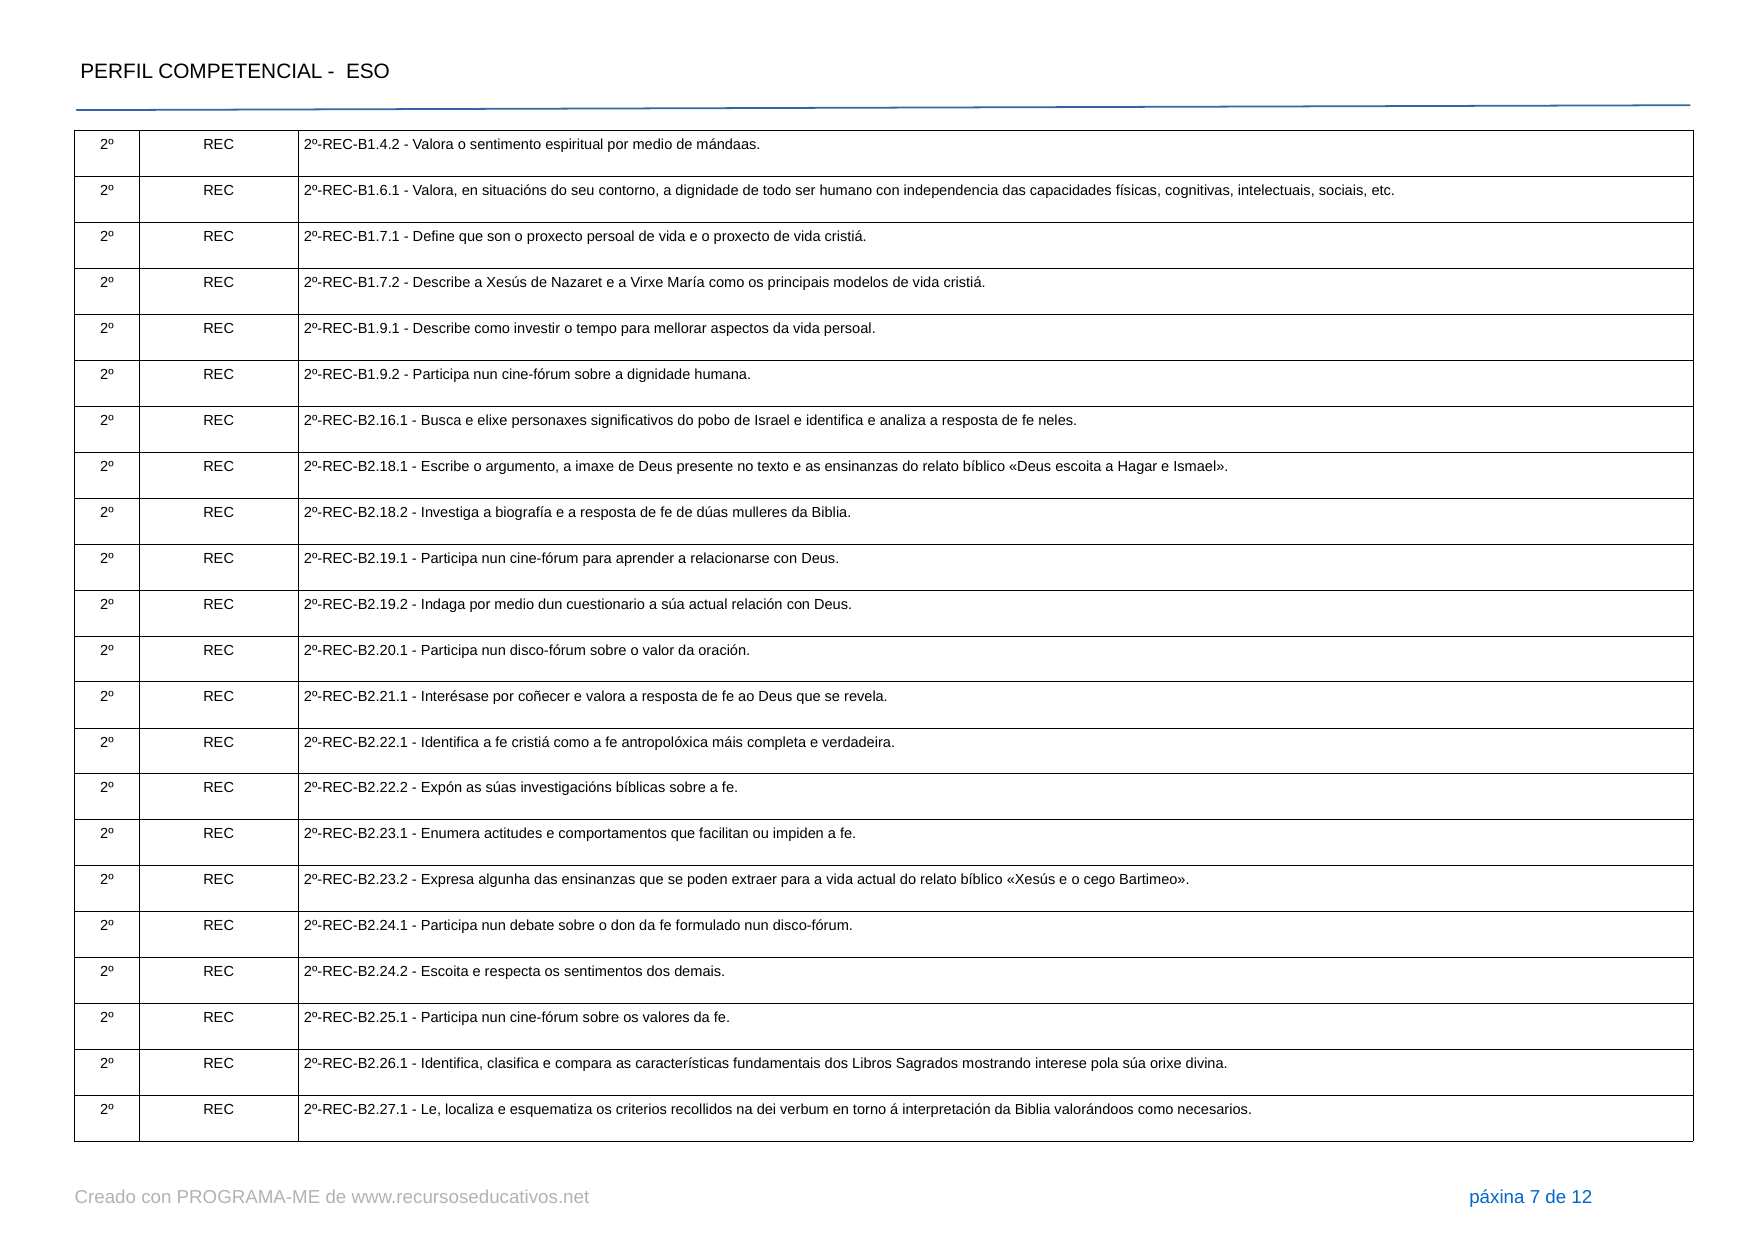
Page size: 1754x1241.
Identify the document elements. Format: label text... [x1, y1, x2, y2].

table_cell 2º [75, 315, 139, 360]
table_cell 2º-REC-B2.18.1 - Escribe o argumento, a imaxe de Deus presente no texto e as ensinanzas do relato bíblico «Deus escoita a Hagar e Ismael». [299, 453, 1693, 498]
table_cell 2º [75, 1004, 139, 1049]
table_cell 2º [75, 361, 139, 406]
table_cell REC [140, 361, 298, 406]
table_cell REC [140, 866, 298, 911]
table_cell 2º-REC-B2.16.1 - Busca e elixe personaxes significativos do pobo de Israel e identifica e analiza a resposta de fe neles. [299, 407, 1693, 452]
table_cell 2º [75, 177, 139, 222]
table_cell 2º [75, 545, 139, 589]
table_cell 2º-REC-B1.7.2 - Describe a Xesús de Nazaret e a Virxe María como os principais modelos de vida cristiá. [299, 269, 1693, 314]
table_cell REC [140, 637, 298, 681]
table_cell 2º-REC-B2.21.1 - Interésase por coñecer e valora a resposta de fe ao Deus que se revela. [299, 682, 1693, 727]
table_cell REC [140, 682, 298, 727]
table_cell 2º [75, 820, 139, 865]
table_cell REC [140, 223, 298, 268]
table_cell 2º-REC-B2.19.2 - Indaga por medio dun cuestionario a súa actual relación con Deus. [299, 591, 1693, 636]
table_cell 2º-REC-B2.22.2 - Expón as súas investigacións bíblicas sobre a fe. [299, 774, 1693, 819]
table_cell 2º-REC-B1.6.1 - Valora, en situacións do seu contorno, a dignidade de todo ser humano con independencia das capacidades físicas, cognitivas, intelectuais, sociais, etc. [299, 177, 1693, 222]
table_cell REC [140, 177, 298, 222]
table_cell REC [140, 1050, 298, 1095]
table_cell 2º-REC-B1.9.1 - Describe como investir o tempo para mellorar aspectos da vida persoal. [299, 315, 1693, 360]
table_cell REC [140, 499, 298, 544]
table_cell 2º-REC-B1.7.1 - Define que son o proxecto persoal de vida e o proxecto de vida cristiá. [299, 223, 1693, 268]
table_cell 2º-REC-B2.19.1 - Participa nun cine-fórum para aprender a relacionarse con Deus. [299, 545, 1693, 589]
table_cell 2º-REC-B2.27.1 - Le, localiza e esquematiza os criterios recollidos na dei verbum en torno á interpretación da Biblia valorándoos como necesarios. [299, 1096, 1693, 1141]
table_cell REC [140, 912, 298, 957]
table_cell 2º-REC-B2.24.2 - Escoita e respecta os sentimentos dos demais. [299, 958, 1693, 1003]
table_cell REC [140, 407, 298, 452]
table_cell REC [140, 958, 298, 1003]
table_cell 2º-REC-B1.4.2 - Valora o sentimento espiritual por medio de mándaas. [299, 131, 1693, 176]
table_cell 2º [75, 269, 139, 314]
table_cell 2º [75, 774, 139, 819]
table_cell 2º-REC-B2.18.2 - Investiga a biografía e a resposta de fe de dúas mulleres da Biblia. [299, 499, 1693, 544]
table_cell 2º-REC-B2.23.1 - Enumera actitudes e comportamentos que facilitan ou impiden a fe. [299, 820, 1693, 865]
table_cell 2º [75, 499, 139, 544]
table_cell REC [140, 1096, 298, 1141]
table_cell 2º [75, 866, 139, 911]
table_cell 2º [75, 729, 139, 773]
table_cell 2º [75, 637, 139, 681]
table_cell 2º [75, 453, 139, 498]
table_cell 2º-REC-B2.26.1 - Identifica, clasifica e compara as características fundamentais dos Libros Sagrados mostrando interese pola súa orixe divina. [299, 1050, 1693, 1095]
table_cell REC [140, 131, 298, 176]
table_cell REC [140, 315, 298, 360]
table_cell 2º [75, 1096, 139, 1141]
table_cell 2º [75, 223, 139, 268]
table_cell 2º-REC-B1.9.2 - Participa nun cine-fórum sobre a dignidade humana. [299, 361, 1693, 406]
table_cell 2º-REC-B2.24.1 - Participa nun debate sobre o don da fe formulado nun disco-fórum. [299, 912, 1693, 957]
table_cell REC [140, 774, 298, 819]
table_cell 2º-REC-B2.25.1 - Participa nun cine-fórum sobre os valores da fe. [299, 1004, 1693, 1049]
table_cell 2º [75, 407, 139, 452]
table_cell REC [140, 453, 298, 498]
table_cell REC [140, 1004, 298, 1049]
table_cell 2º [75, 131, 139, 176]
table_cell REC [140, 269, 298, 314]
table_cell 2º [75, 912, 139, 957]
table_cell REC [140, 545, 298, 589]
table_cell 2º [75, 591, 139, 636]
table_cell REC [140, 820, 298, 865]
table_cell REC [140, 729, 298, 773]
table_cell REC [140, 591, 298, 636]
table_cell 2º-REC-B2.20.1 - Participa nun disco-fórum sobre o valor da oración. [299, 637, 1693, 681]
table_cell 2º [75, 958, 139, 1003]
table_cell 2º [75, 1050, 139, 1095]
table_cell 2º [75, 682, 139, 727]
table_cell 2º-REC-B2.22.1 - Identifica a fe cristiá como a fe antropolóxica máis completa e verdadeira. [299, 729, 1693, 773]
table_cell 2º-REC-B2.23.2 - Expresa algunha das ensinanzas que se poden extraer para a vida actual do relato bíblico «Xesús e o cego Bartimeo». [299, 866, 1693, 911]
